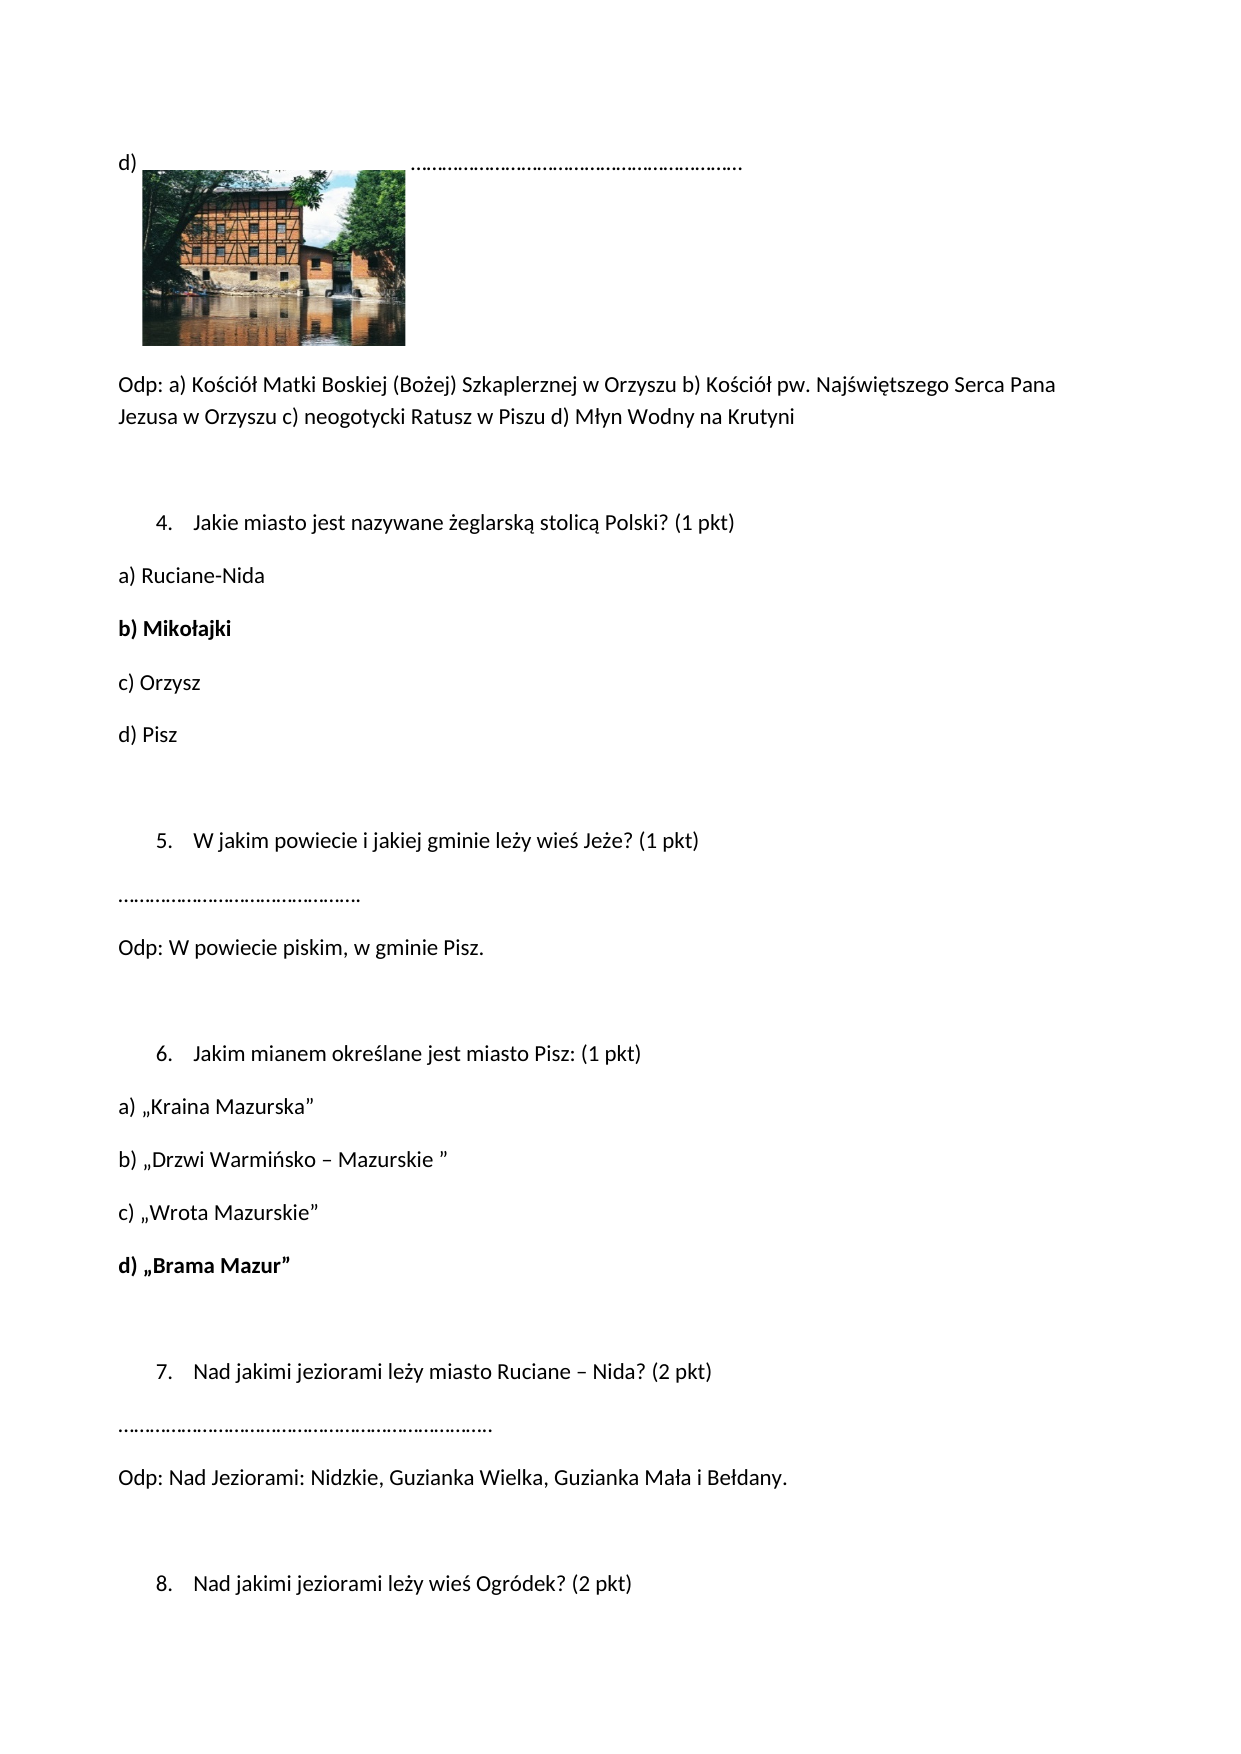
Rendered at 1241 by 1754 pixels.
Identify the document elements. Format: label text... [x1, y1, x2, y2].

text a) Ruciane-Nida [118, 562, 1093, 589]
list Jakie miasto jest nazywane żeglarską stolicą Polski? (1 pkt) [156, 508, 1093, 537]
list Jakim mianem określane jest miasto Pisz: (1 pkt) [156, 1039, 1093, 1067]
list W jakim powiecie i jakiej gminie leży wieś Jeże? (1 pkt) [156, 827, 1093, 855]
text Odp: Nad Jeziorami: Nidzkie, Guzianka Wielka, Guzianka Mała i Bełdany. [118, 1463, 1093, 1491]
text b) „Drzwi Warmińsko – Mazurskie ” [118, 1145, 1093, 1173]
text c) Orzysz [118, 668, 1093, 696]
text Odp: a) Kościół Matki Boskiej (Bożej) Szkaplerznej w Orzyszu b) Kościół pw. Najświętszego Serca Pana Jezusa w Orzyszu c) neogotycki Ratusz w Piszu d) Młyn Wodny na Krutyni [118, 370, 1093, 431]
text ………………………………………. [118, 880, 1093, 908]
text a) „Kraina Mazurska” [118, 1092, 1093, 1120]
text Odp: W powiecie piskim, w gminie Pisz. [118, 933, 1093, 961]
text …………………………………………………………….. [118, 1410, 1093, 1438]
text b) Mikołajki [118, 614, 1093, 643]
text d) „Brama Mazur” [118, 1251, 1093, 1279]
text c) „Wrota Mazurskie” [118, 1198, 1093, 1226]
text d) Pisz [118, 721, 1093, 749]
list Nad jakimi jeziorami leży wieś Ogródek? (2 pkt) [156, 1569, 1093, 1597]
list Nad jakimi jeziorami leży miasto Ruciane – Nida? (2 pkt) [156, 1357, 1093, 1385]
text d) ……………………………………………………… [118, 148, 1093, 345]
